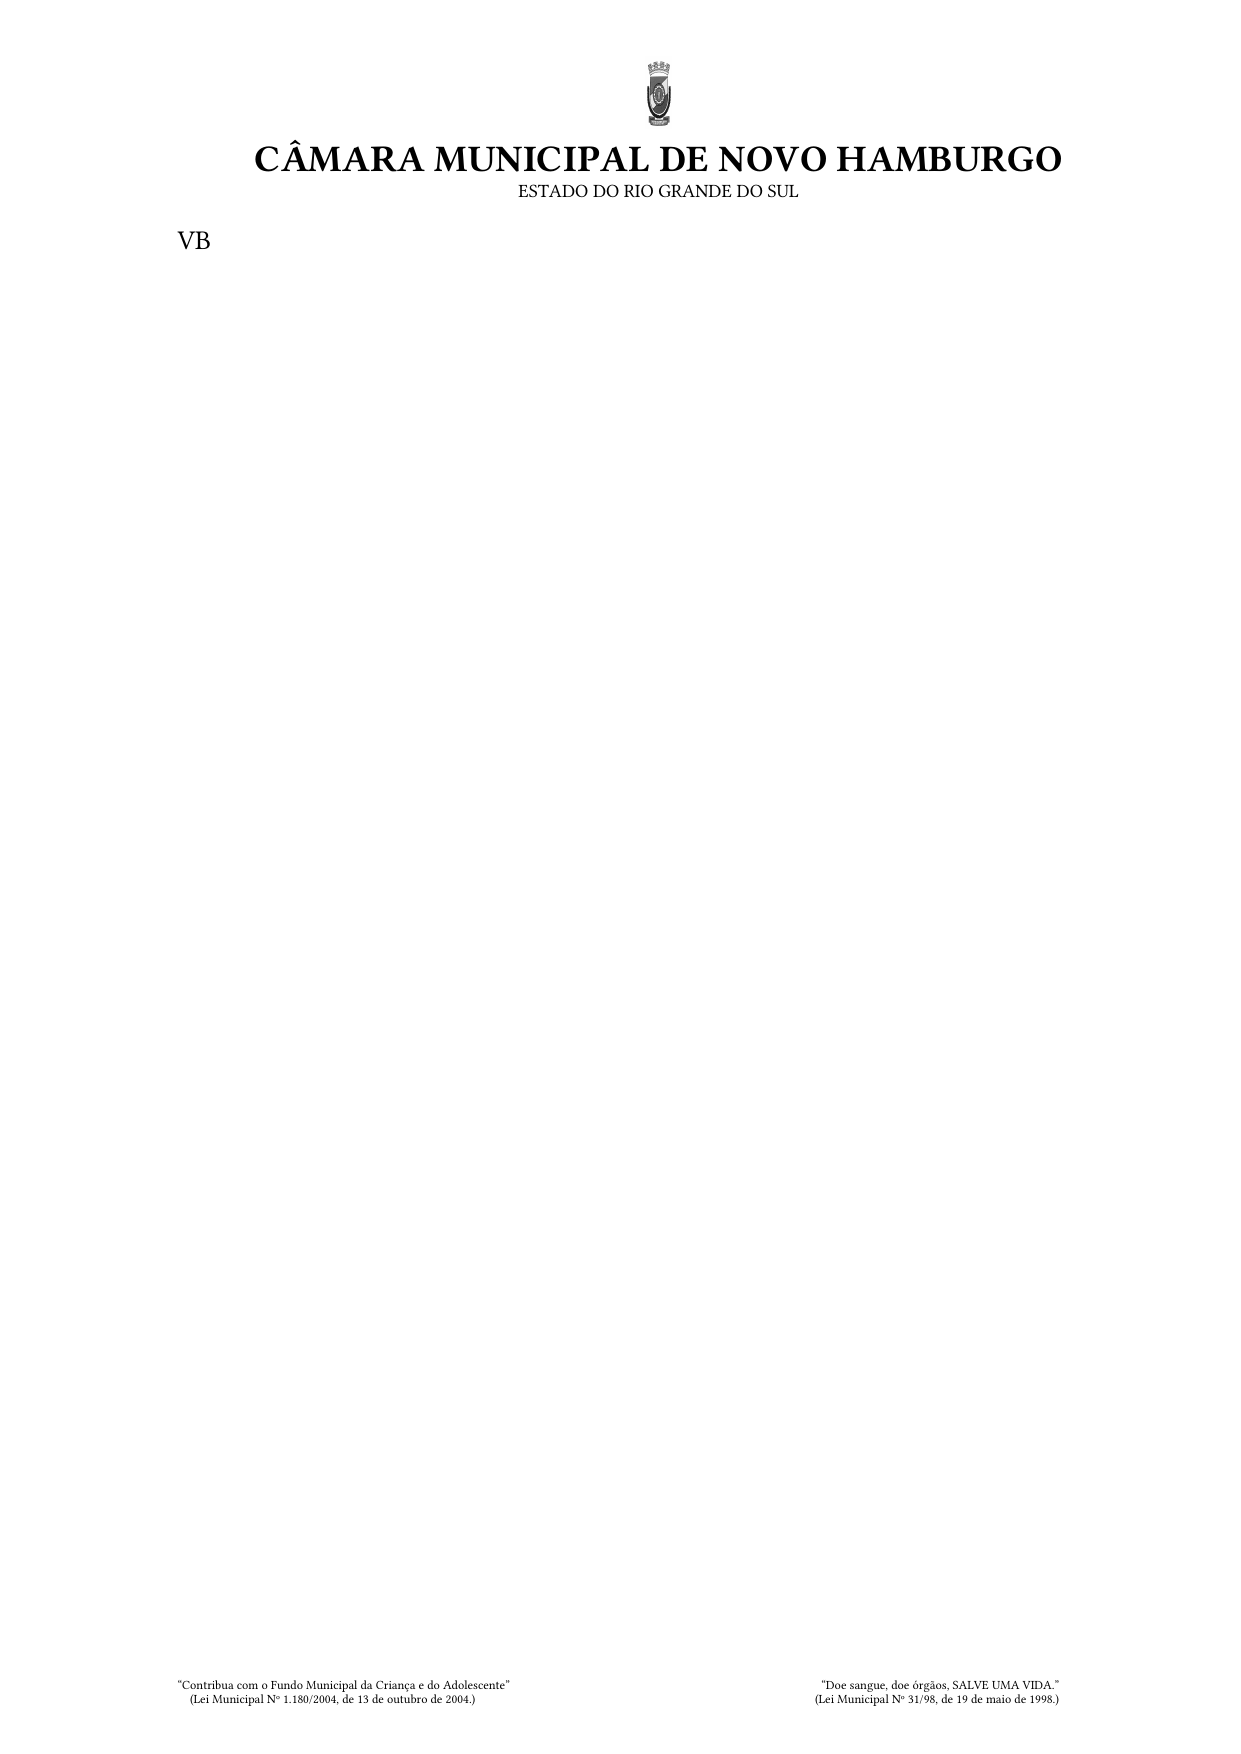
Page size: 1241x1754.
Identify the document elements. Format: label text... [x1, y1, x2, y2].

text VB [177, 226, 1140, 256]
